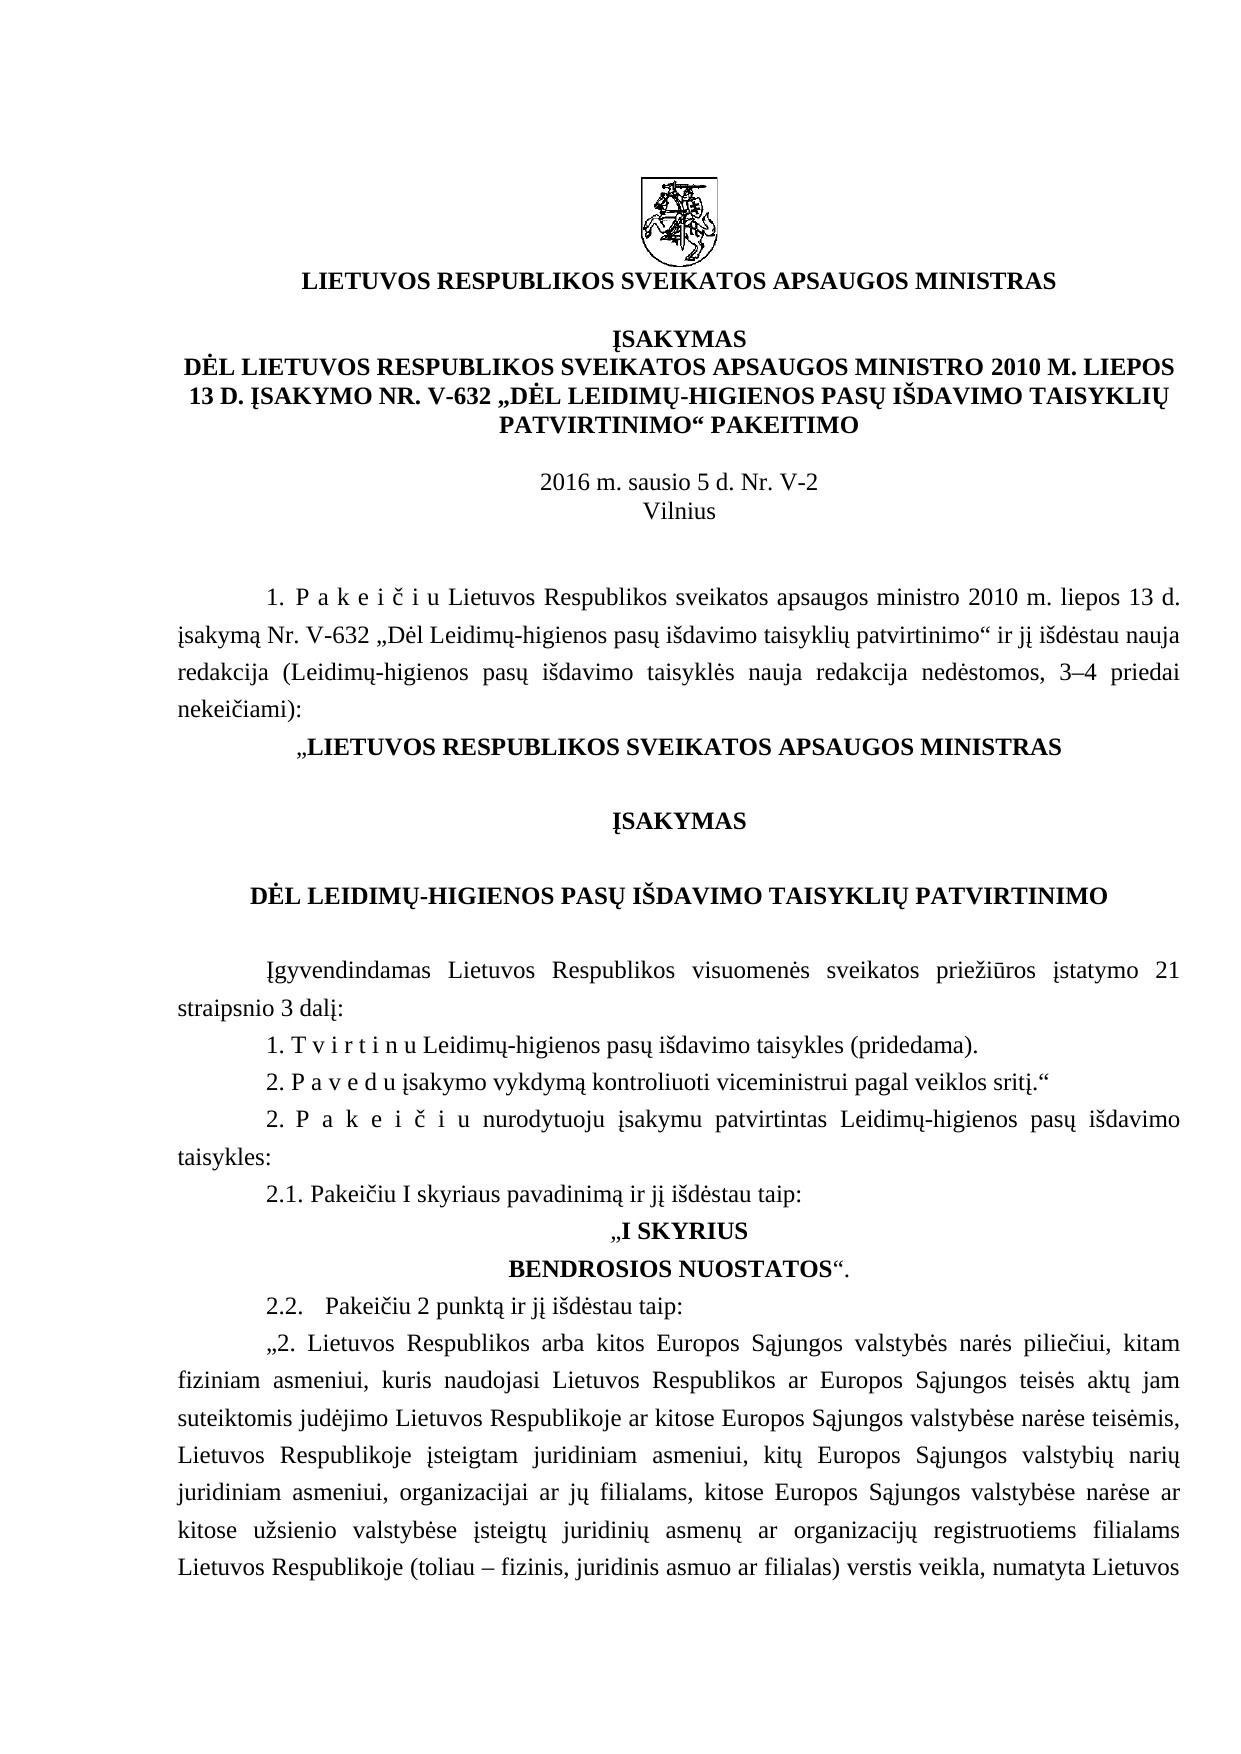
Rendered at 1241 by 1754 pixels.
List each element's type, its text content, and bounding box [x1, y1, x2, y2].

text DĖL LIETUVOS RESPUBLIKOS SVEIKATOS APSAUGOS MINISTRO 2010 M. LIEPOS 13 D. ĮSAKYMO NR. V-632 „DĖL LEIDIMŲ-HIGIENOS PASŲ IŠDAVIMO TAISYKLIŲ PATVIRTINIMO“ PAKEITIMO [177, 352, 1181, 439]
text „2. Lietuvos Respublikos arba kitos Europos Sąjungos valstybės narės piliečiui, kitam fiziniam asmeniui, kuris naudojasi Lietuvos Respublikos ar Europos Sąjungos teisės aktų jam suteiktomis judėjimo Lietuvos Respublikoje ar kitose Europos Sąjungos valstybėse narėse teisėmis, Lietuvos Respublikoje įsteigtam juridiniam asmeniui, kitų Europos Sąjungos valstybių narių juridiniam asmeniui, organizacijai ar jų filialams, kitose Europos Sąjungos valstybėse narėse ar kitose užsienio valstybėse įsteigtų juridinių asmenų ar organizacijų registruotiems filialams Lietuvos Respublikoje (toliau – fizinis, juridinis asmuo ar filialas) verstis veikla, numatyta Lietuvos [177, 1328, 1181, 1581]
text „LIETUVOS RESPUBLIKOS SVEIKATOS APSAUGOS MINISTRAS [177, 732, 1181, 760]
text 2.1. Pakeičiu I skyriaus pavadinimą ir jį išdėstau taip: [260, 1179, 1181, 1208]
text 2016 m. sausio 5 d. Nr. V-2 [177, 467, 1181, 496]
text BENDROSIOS NUOSTATOS“. [177, 1254, 1181, 1282]
text 2. P a k e i č i u nurodytuoju įsakymu patvirtintas Leidimų-higienos pasų išdavimo taisykles: [177, 1104, 1181, 1171]
text 2.2. Pakeičiu 2 punktą ir jį išdėstau taip: [260, 1291, 1181, 1320]
text 1. T v i r t i n u Leidimų-higienos pasų išdavimo taisykles (pridedama). [177, 1030, 1181, 1059]
text ĮSAKYMAS [177, 324, 1181, 352]
text ĮSAKYMAS [177, 806, 1181, 835]
text LIETUVOS RESPUBLIKOS SVEIKATOS APSAUGOS MINISTRAS [177, 266, 1181, 295]
text 1. P a k e i č i u Lietuvos Respublikos sveikatos apsaugos ministro 2010 m. liepos 13 d. įsakymą Nr. V-632 „Dėl Leidimų-higienos pasų išdavimo taisyklių patvirtinimo“ ir jį išdėstau nauja redakcija (Leidimų-higienos pasų išdavimo taisyklės nauja redakcija nedėstomos, 3–4 priedai nekeičiami): [177, 582, 1181, 723]
text 2. P a v e d u įsakymo vykdymą kontroliuoti viceministrui pagal veiklos sritį.“ [177, 1067, 1181, 1096]
text Vilnius [177, 496, 1181, 525]
text DĖL LEIDIMŲ-HIGIENOS PASŲ IŠDAVIMO TAISYKLIŲ PATVIRTINIMO [177, 881, 1181, 909]
text Įgyvendindamas Lietuvos Respublikos visuomenės sveikatos priežiūros įstatymo 21 straipsnio 3 dalį: [177, 955, 1181, 1021]
text „I SKYRIUS [177, 1216, 1181, 1245]
